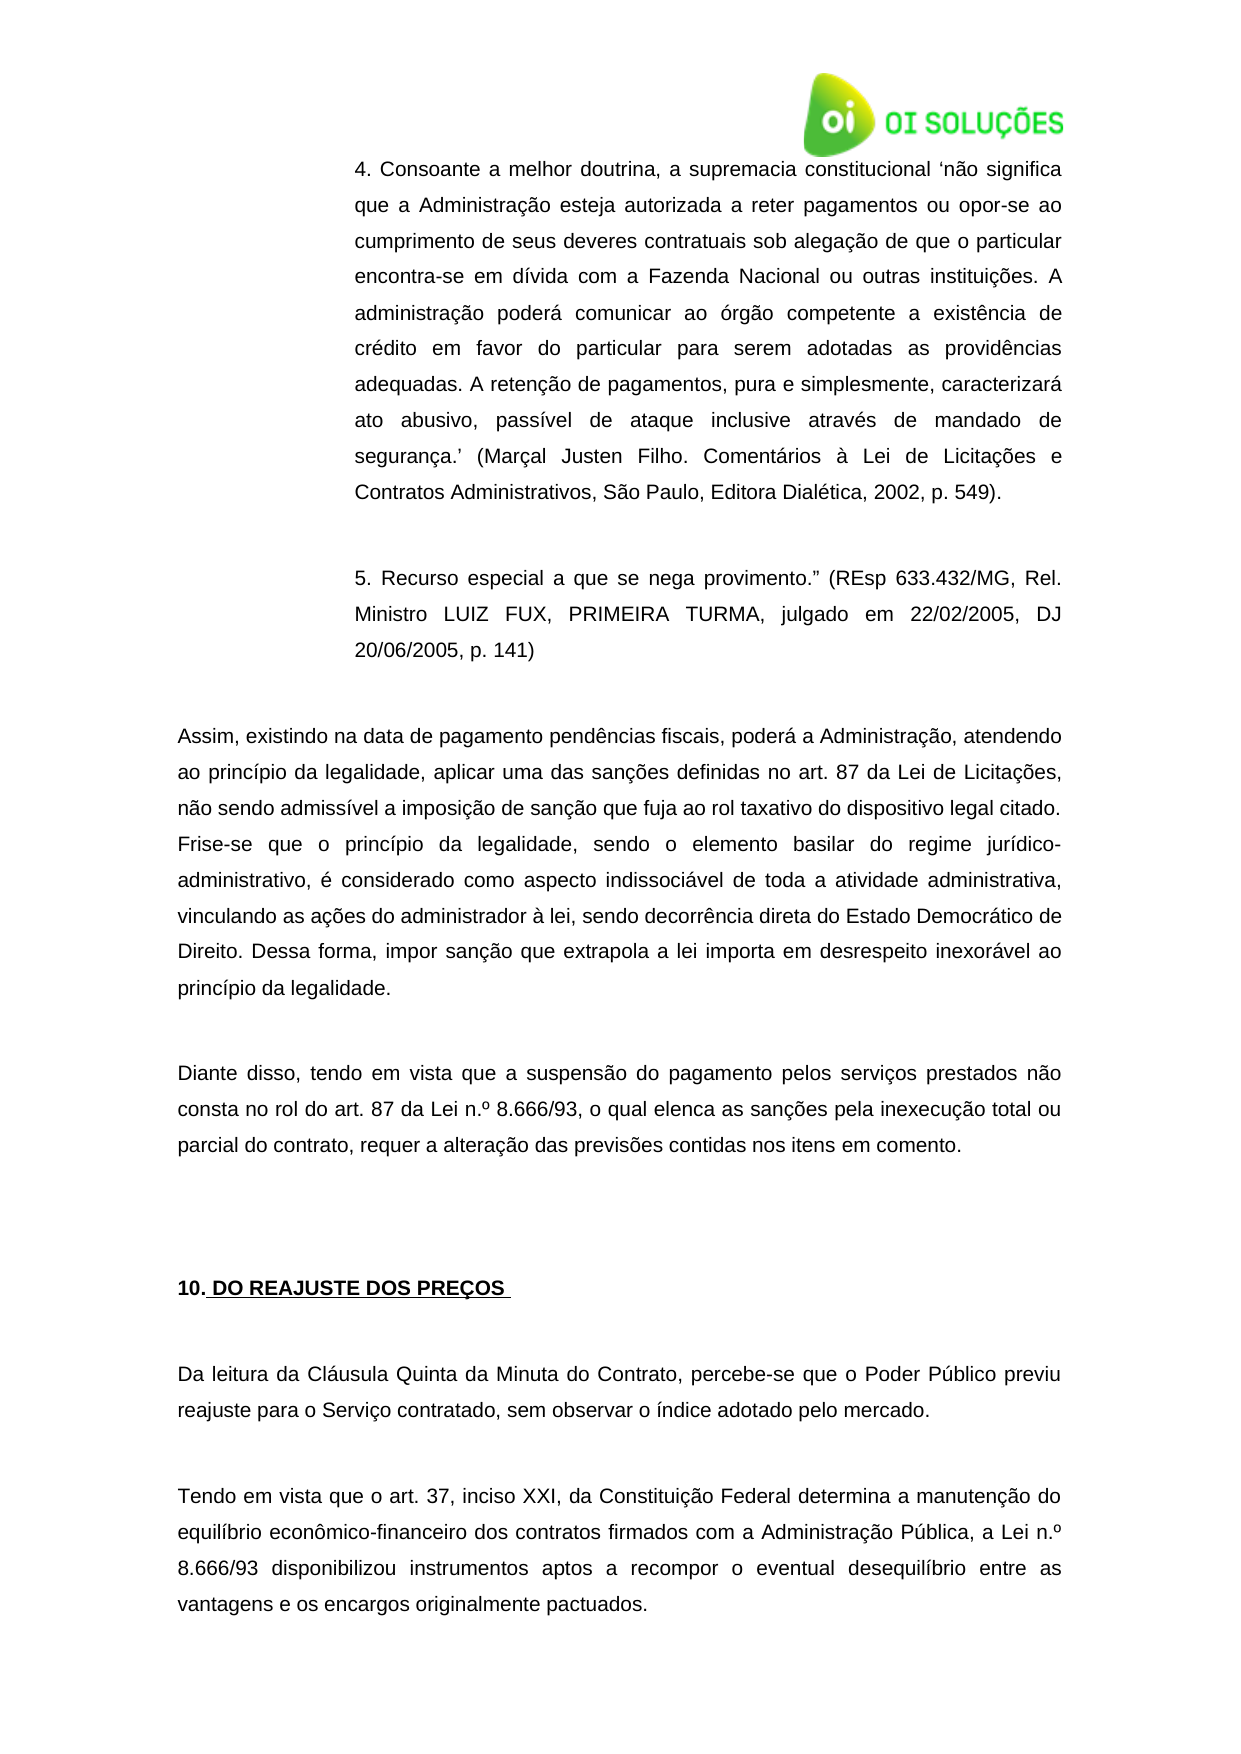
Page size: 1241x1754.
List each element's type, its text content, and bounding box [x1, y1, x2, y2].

text 10. DO REAJUSTE DOS PREÇOS [177, 1276, 1063, 1300]
text 5. Recurso especial a que se nega provimento.” (REsp 633.432/MG, Rel. Ministro LUIZ FUX, PRIMEIRA TURMA, julgado em 22/02/2005, DJ 20/06/2005, p. 141) [354, 566, 1063, 662]
text Assim, existindo na data de pagamento pendências fiscais, poderá a Administração, atendendo ao princípio da legalidade, aplicar uma das sanções definidas no art. 87 da Lei de Licitações, não sendo admissível a imposição de sanção que fuja ao rol taxativo do dispositivo legal citado. Frise-se que o princípio da legalidade, sendo o elemento basilar do regime jurídico-administrativo, é considerado como aspecto indissociável de toda a atividade administrativa, vinculando as ações do administrador à lei, sendo decorrência direta do Estado Democrático de Direito. Dessa forma, impor sanção que extrapola a lei importa em desrespeito inexorável ao princípio da legalidade. [177, 724, 1063, 999]
text Da leitura da Cláusula Quinta da Minuta do Contrato, percebe-se que o Poder Público previu reajuste para o Serviço contratado, sem observar o índice adotado pelo mercado. [177, 1362, 1063, 1422]
text Diante disso, tendo em vista que a suspensão do pagamento pelos serviços prestados não consta no rol do art. 87 da Lei n.º 8.666/93, o qual elenca as sanções pela inexecução total ou parcial do contrato, requer a alteração das previsões contidas nos itens em comento. [177, 1061, 1063, 1157]
text Tendo em vista que o art. 37, inciso XXI, da Constituição Federal determina a manutenção do equilíbrio econômico-financeiro dos contratos firmados com a Administração Pública, a Lei n.º 8.666/93 disponibilizou instrumentos aptos a recompor o eventual desequilíbrio entre as vantagens e os encargos originalmente pactuados. [177, 1484, 1063, 1615]
text 4. Consoante a melhor doutrina, a supremacia constitucional ‘não significa que a Administração esteja autorizada a reter pagamentos ou opor-se ao cumprimento de seus deveres contratuais sob alegação de que o particular encontra-se em dívida com a Fazenda Nacional ou outras instituições. A administração poderá comunicar ao órgão competente a existência de crédito em favor do particular para serem adotadas as providências adequadas. A retenção de pagamentos, pura e simplesmente, caracterizará ato abusivo, passível de ataque inclusive através de mandado de segurança.’ (Marçal Justen Filho. Comentários à Lei de Licitações e Contratos Administrativos, São Paulo, Editora Dialética, 2002, p. 549). [354, 157, 1063, 504]
